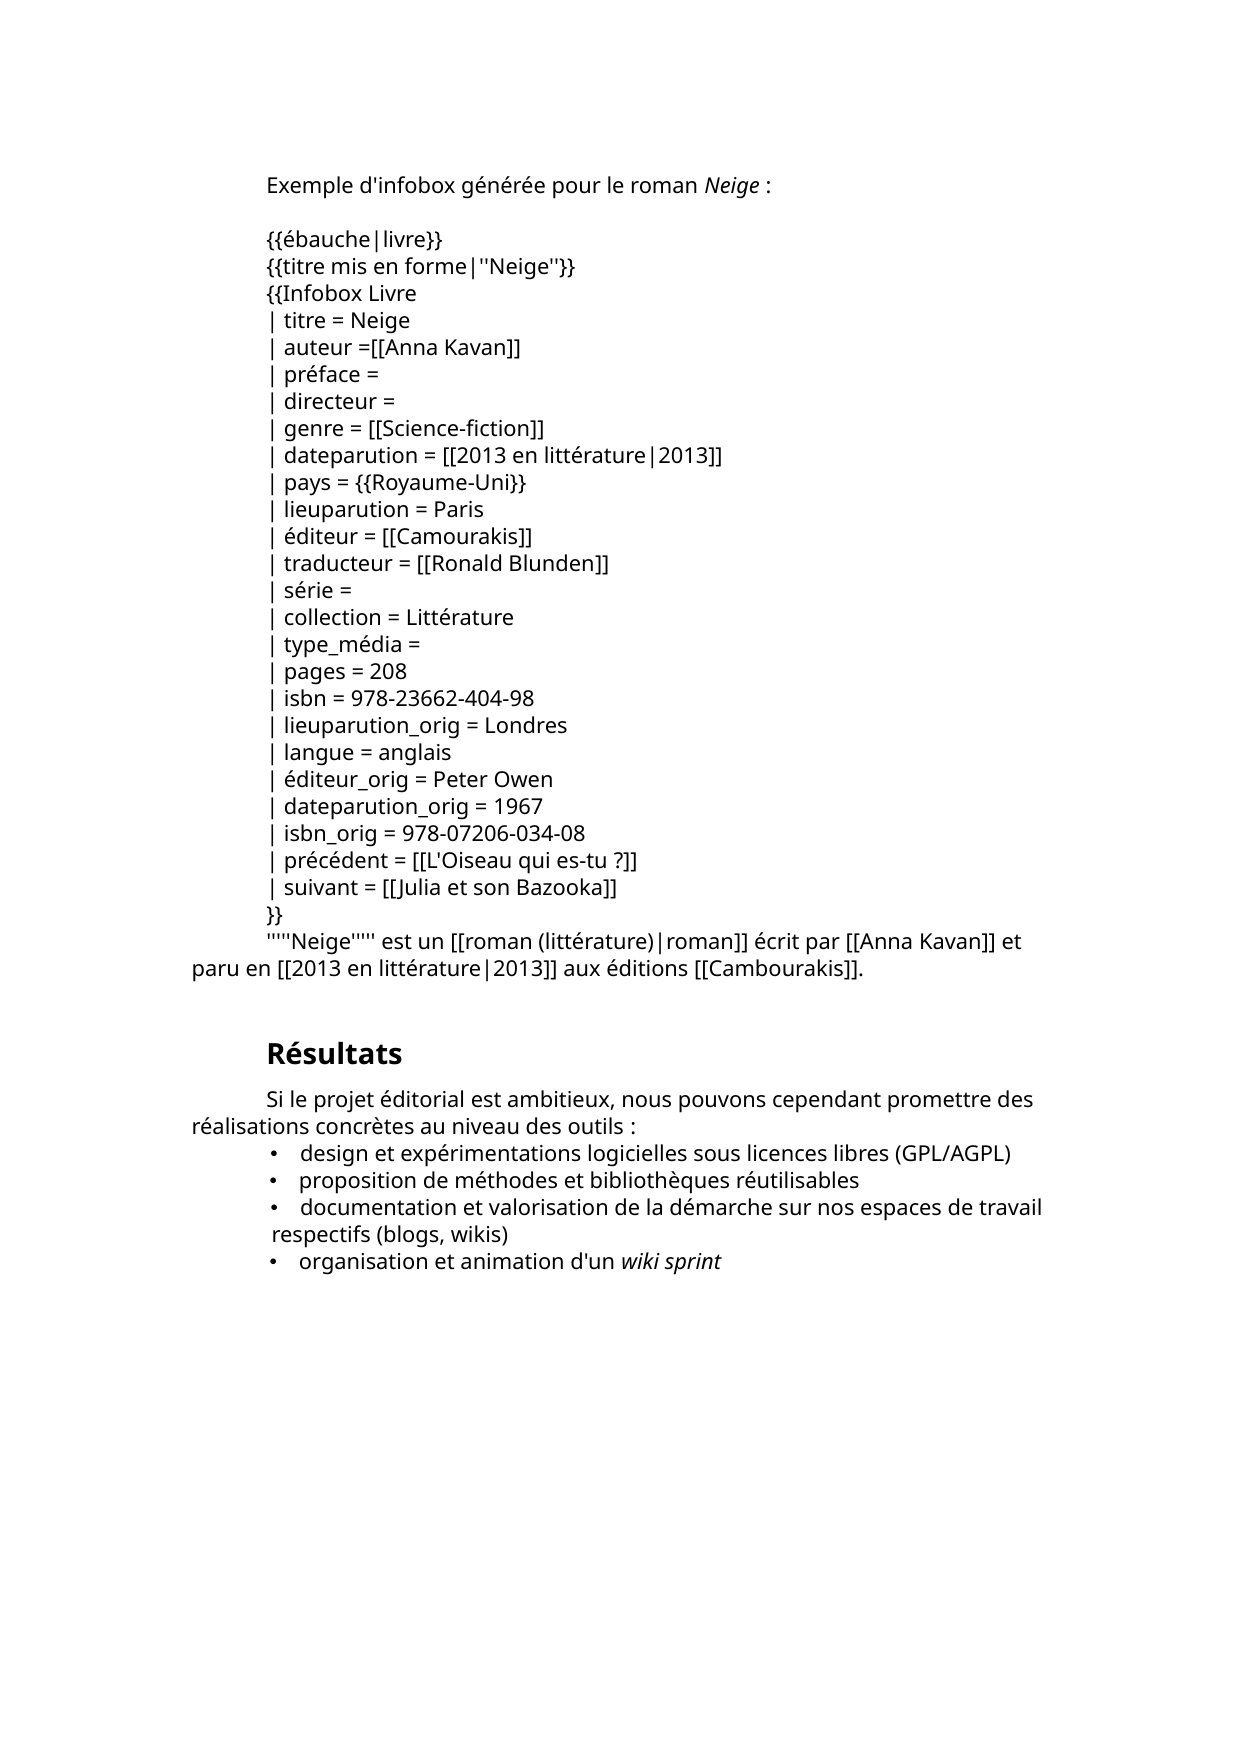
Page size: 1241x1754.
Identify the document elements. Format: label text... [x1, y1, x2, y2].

text | isbn = 978-23662-404-98 [191, 685, 1075, 712]
text | collection = Littérature [191, 604, 1075, 631]
subtitle Résultats [266, 1033, 1122, 1073]
text | type_média = [191, 631, 1075, 658]
text | lieuparution = Paris [191, 496, 1075, 523]
text | isbn_orig = 978-07206-034-08 [191, 819, 1075, 847]
text {{Infobox Livre [191, 280, 1075, 307]
text | langue = anglais [191, 739, 1075, 766]
text | titre = Neige [191, 307, 1075, 334]
text | dateparution = [[2013 en littérature|2013]] [191, 442, 1075, 469]
text | éditeur = [[Camourakis]] [191, 523, 1075, 550]
text | précédent = [[L'Oiseau qui es-tu ?]] [191, 847, 1075, 873]
text | pays = {{Royaume-Uni}} [191, 469, 1075, 496]
text | auteur =[[Anna Kavan]] [191, 334, 1075, 361]
list organisation et animation d'un wiki sprint [249, 1247, 1075, 1274]
text | série = [191, 577, 1075, 604]
text Exemple d'infobox générée pour le roman Neige : [191, 172, 1075, 199]
text | préface = [191, 361, 1075, 388]
list design et expérimentations logicielles sous licences libres (GPL/AGPL) [239, 1139, 1075, 1167]
text | éditeur_orig = Peter Owen [191, 766, 1075, 793]
text | traducteur = [[Ronald Blunden]] [191, 550, 1075, 577]
text | lieuparution_orig = Londres [191, 712, 1075, 739]
text | directeur = [191, 388, 1075, 415]
text {{titre mis en forme|''Neige''}} [191, 253, 1075, 280]
text Si le projet éditorial est ambitieux, nous pouvons cependant promettre des réalisations concrètes au niveau des outils : [191, 1086, 1075, 1139]
text {{ébauche|livre}} [191, 226, 1075, 253]
list documentation et valorisation de la démarche sur nos espaces de travail respectifs (blogs, wikis) [242, 1193, 1075, 1247]
text }} [191, 901, 1075, 927]
text '''''Neige''''' est un [[roman (littérature)|roman]] écrit par [[Anna Kavan]] et paru en [[2013 en littérature|2013]] aux éditions [[Cambourakis]]. [191, 927, 1075, 981]
text | pages = 208 [191, 658, 1075, 685]
text | genre = [[Science-fiction]] [191, 415, 1075, 442]
text | suivant = [[Julia et son Bazooka]] [191, 873, 1075, 901]
text | dateparution_orig = 1967 [191, 793, 1075, 819]
list proposition de méthodes et bibliothèques réutilisables [249, 1167, 1075, 1193]
